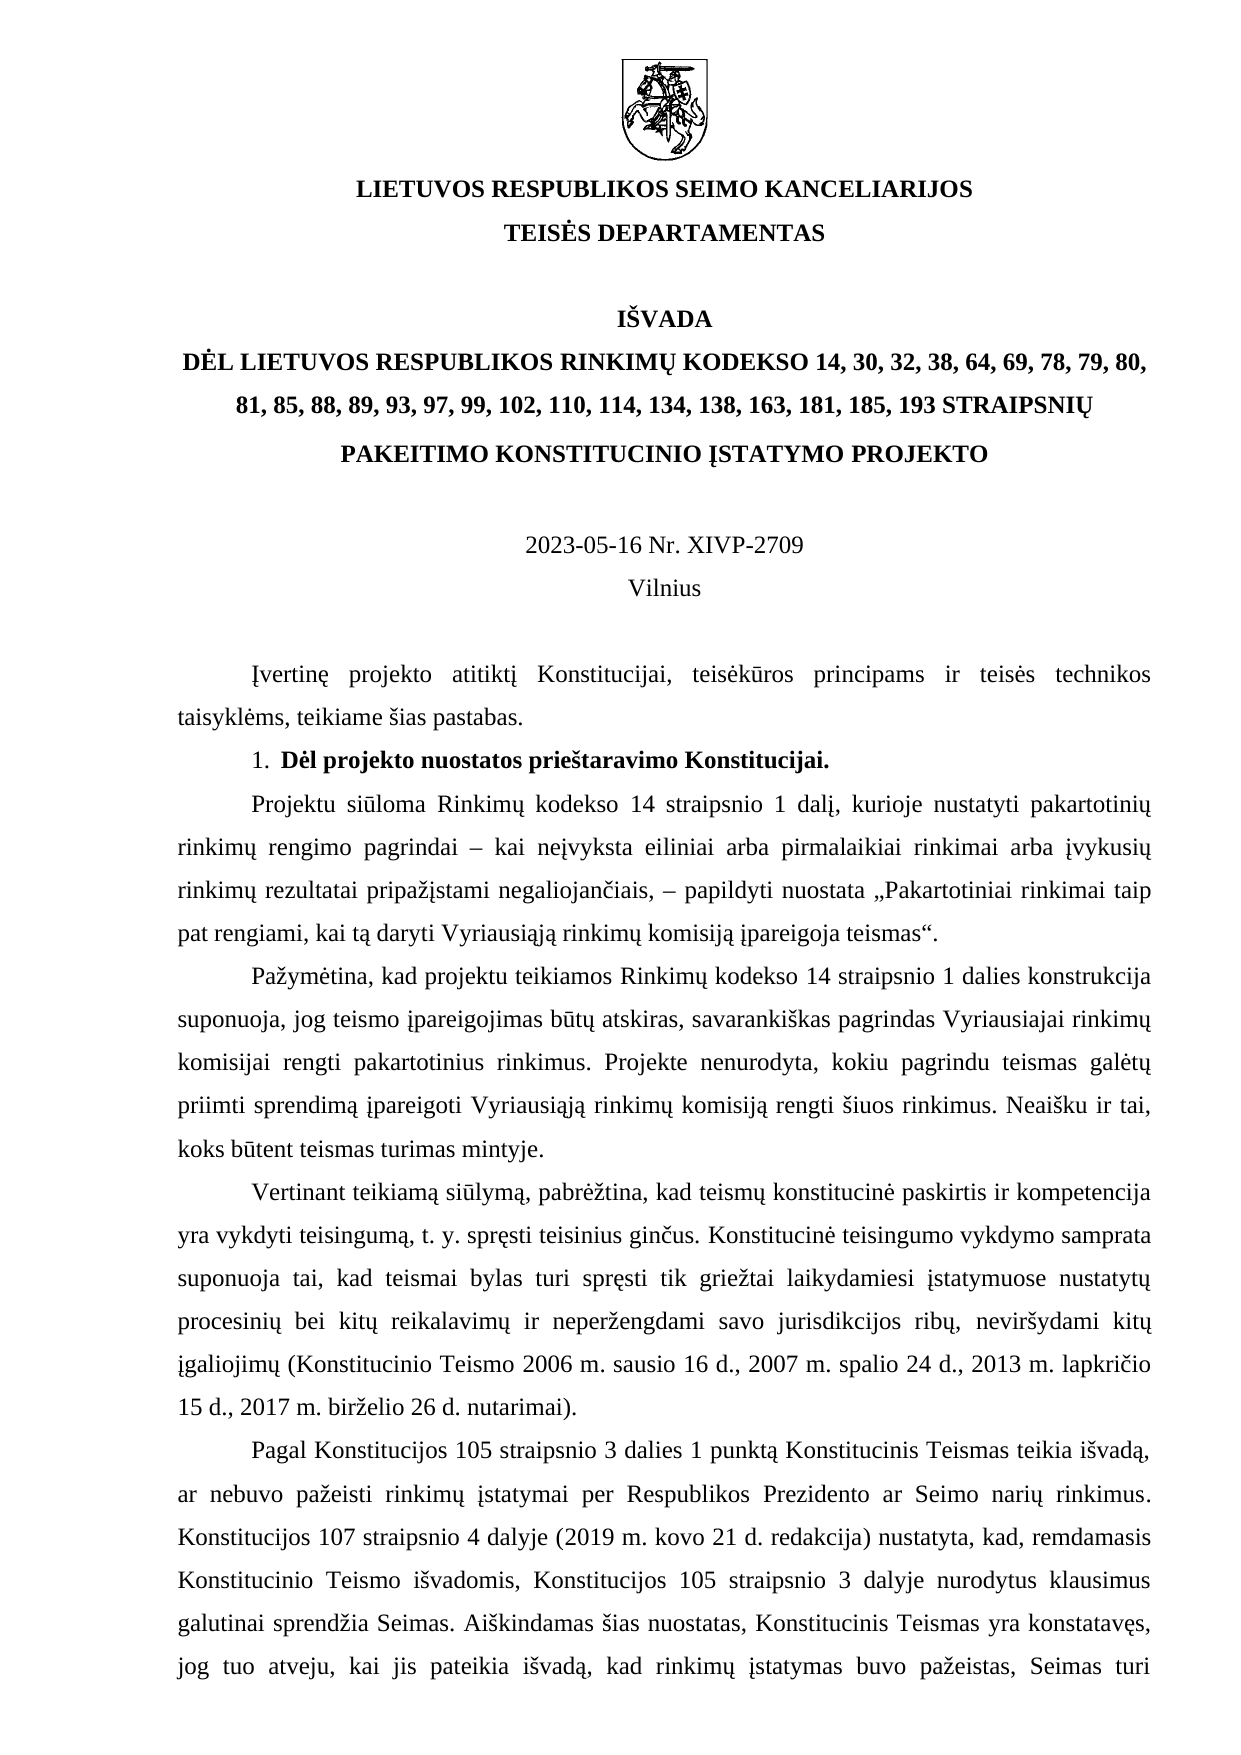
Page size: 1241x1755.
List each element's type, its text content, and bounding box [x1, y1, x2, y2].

list Dėl projekto nuostatos prieštaravimo Konstitucijai. [177, 746, 1152, 774]
text Pagal Konstitucijos 105 straipsnio 3 dalies 1 punktą Konstitucinis Teismas teikia išvadą, ar nebuvo pažeisti rinkimų įstatymai per Respublikos Prezidento ar Seimo narių rinkimus. Konstitucijos 107 straipsnio 4 dalyje (2019 m. kovo 21 d. redakcija) nustatyta, kad, remdamasis Konstitucinio Teismo išvadomis, Konstitucijos 105 straipsnio 3 dalyje nurodytus klausimus galutinai sprendžia Seimas. Aiškindamas šias nuostatas, Konstitucinis Teismas yra konstatavęs, jog tuo atveju, kai jis pateikia išvadą, kad rinkimų įstatymas buvo pažeistas, Seimas turi [177, 1436, 1152, 1680]
text Projektu siūloma Rinkimų kodekso 14 straipsnio 1 dalį, kurioje nustatyti pakartotinių rinkimų rengimo pagrindai – kai neįvyksta eiliniai arba pirmalaikiai rinkimai arba įvykusių rinkimų rezultatai pripažįstami negaliojančiais, – papildyti nuostata „Pakartotiniai rinkimai taip pat rengiami, kai tą daryti Vyriausiąją rinkimų komisiją įpareigoja teismas“. [177, 789, 1152, 947]
text DĖL LIETUVOS RESPUBLIKOS RINKIMŲ KODEKSO 14, 30, 32, 38, 64, 69, 78, 79, 80, 81, 85, 88, 89, 93, 97, 99, 102, 110, 114, 134, 138, 163, 181, 185, 193 STRAIPSNIŲ PAKEITIMO KONSTITUCINIo ĮSTATYMo PROJEKTO [177, 347, 1152, 470]
text 2023-05-16 Nr. XIVP-2709 [177, 530, 1152, 559]
text Įvertinę projekto atitiktį Konstitucijai, teisėkūros principams ir teisės technikos taisyklėms, teikiame šias pastabas. [177, 659, 1152, 731]
text Pažymėtina, kad projektu teikiamos Rinkimų kodekso 14 straipsnio 1 dalies konstrukcija suponuoja, jog teismo įpareigojimas būtų atskiras, savarankiškas pagrindas Vyriausiajai rinkimų komisijai rengti pakartotinius rinkimus. Projekte nenurodyta, kokiu pagrindu teismas galėtų priimti sprendimą įpareigoti Vyriausiąją rinkimų komisiją rengti šiuos rinkimus. Neaišku ir tai, koks būtent teismas turimas mintyje. [177, 961, 1152, 1162]
text LIETUVOS RESPUBLIKOS SEIMO KANCELIARIJOS [177, 174, 1152, 203]
subtitle TEISĖS DEPARTAMENTAS [177, 218, 1152, 246]
text Vertinant teikiamą siūlymą, pabrėžtina, kad teismų konstitucinė paskirtis ir kompetencija yra vykdyti teisingumą, t. y. spręsti teisinius ginčus. Konstitucinė teisingumo vykdymo samprata suponuoja tai, kad teismai bylas turi spręsti tik griežtai laikydamiesi įstatymuose nustatytų procesinių bei kitų reikalavimų ir neperžengdami savo jurisdikcijos ribų, neviršydami kitų įgaliojimų (Konstitucinio Teismo 2006 m. sausio 16 d., 2007 m. spalio 24 d., 2013 m. lapkričio 15 d., 2017 m. birželio 26 d. nutarimai). [177, 1177, 1152, 1421]
text Vilnius [177, 573, 1152, 602]
text IŠVADA [177, 304, 1152, 333]
